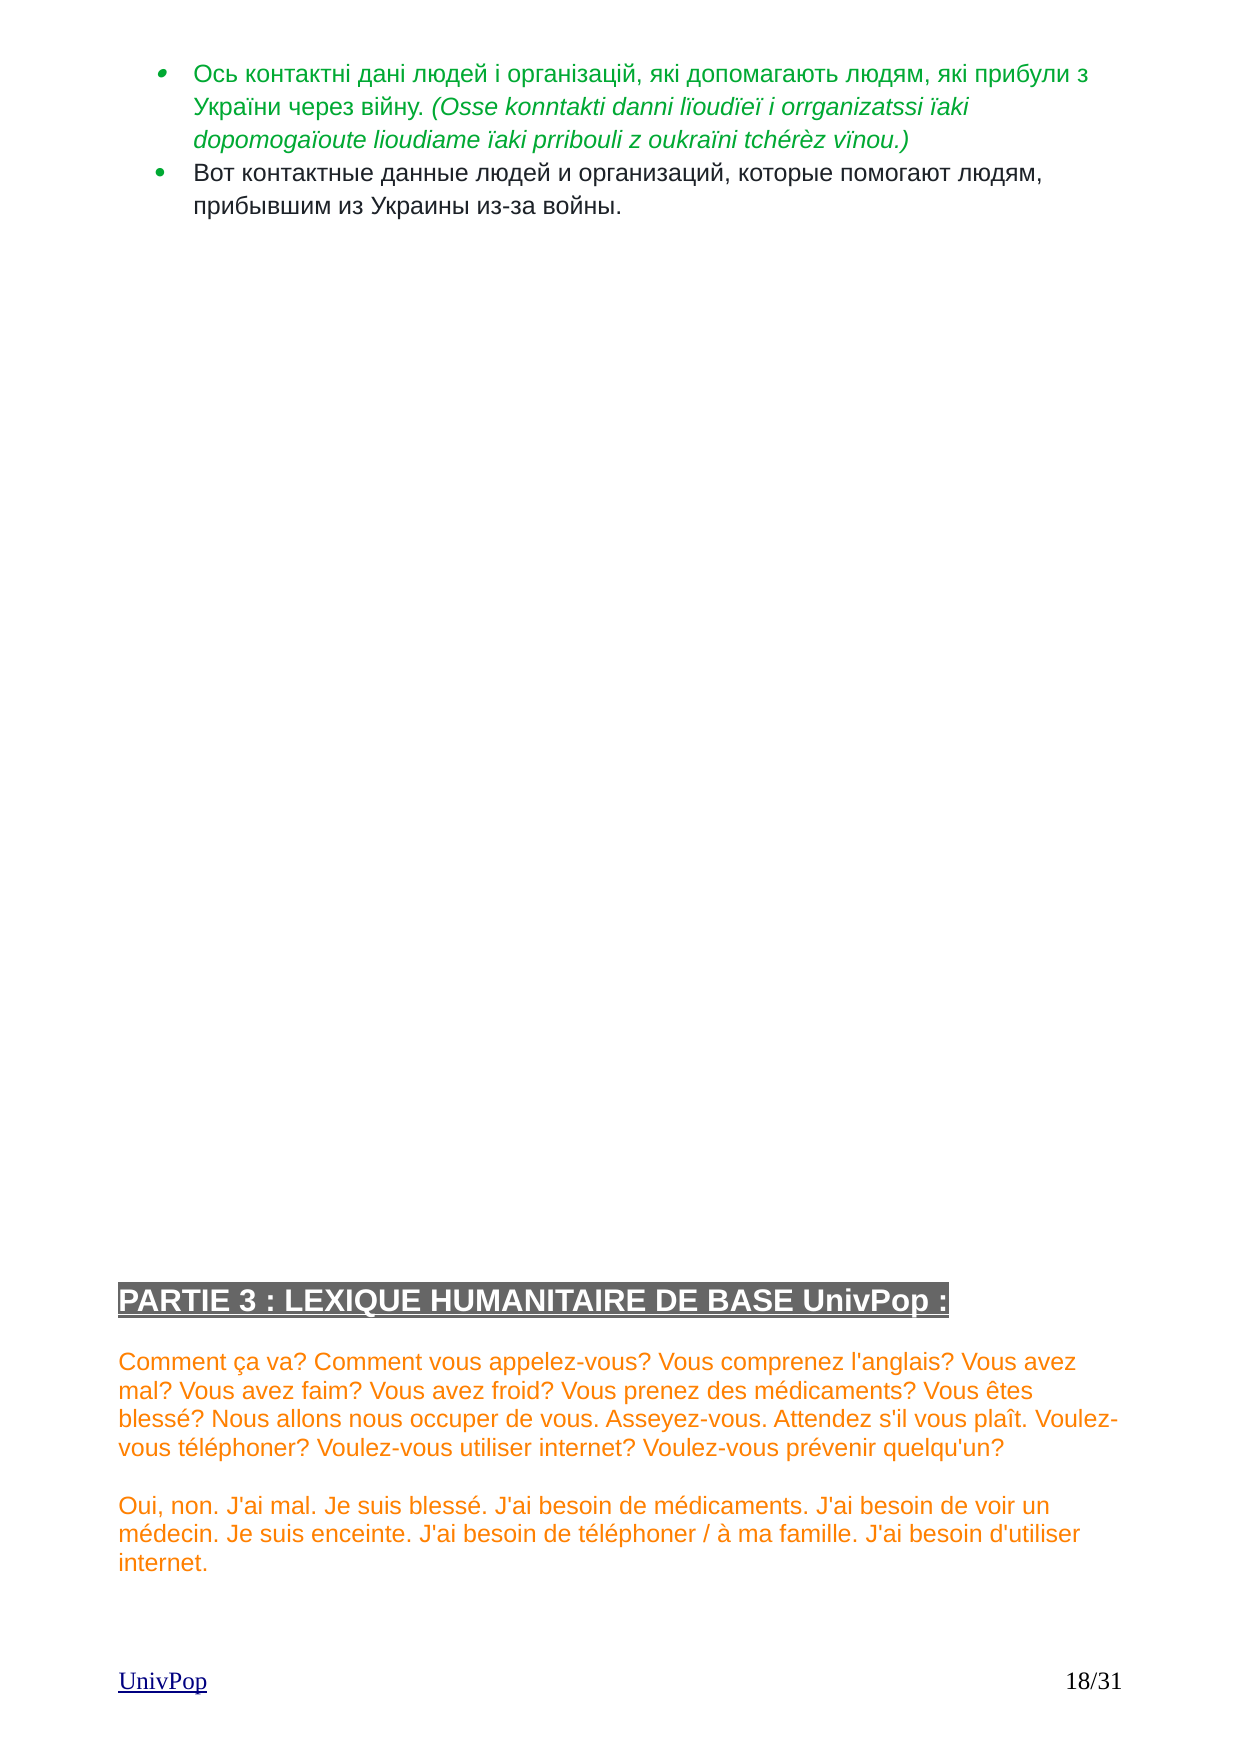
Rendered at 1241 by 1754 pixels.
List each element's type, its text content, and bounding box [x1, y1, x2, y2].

text Comment ça va? Comment vous appelez-vous? Vous comprenez l'anglais? Vous avez mal? Vous avez faim? Vous avez froid? Vous prenez des médicaments? Vous êtes blessé? Nous allons nous occuper de vous. Asseyez-vous. Attendez s'il vous plaît. Voulez-vous téléphoner? Voulez-vous utiliser internet? Voulez-vous prévenir quelqu'un? Oui, non. J'ai mal. Je suis blessé. J'ai besoin de médicaments. J'ai besoin de voir un médecin. Je suis enceinte. J'ai besoin de téléphoner / à ma famille. J'ai besoin d'utiliser internet. [118, 1347, 1122, 1577]
list Ось контактні дані людей і організацій, які допомагають людям, які прибули з України через війну. (Osse konntakti danni lïoudïeï i orrganizatssi ïaki dopomogaïoute lioudiame ïaki prribouli z oukraïni tchérèz vïnou.) [156, 59, 1122, 154]
list Вот контактные данные людей и организаций, которые помогают людям, прибывшим из Украины из-за войны. [156, 158, 1122, 220]
text PARTIE 3 : LEXIQUE HUMANITAIRE DE BASE UnivPop : [118, 1282, 1122, 1318]
